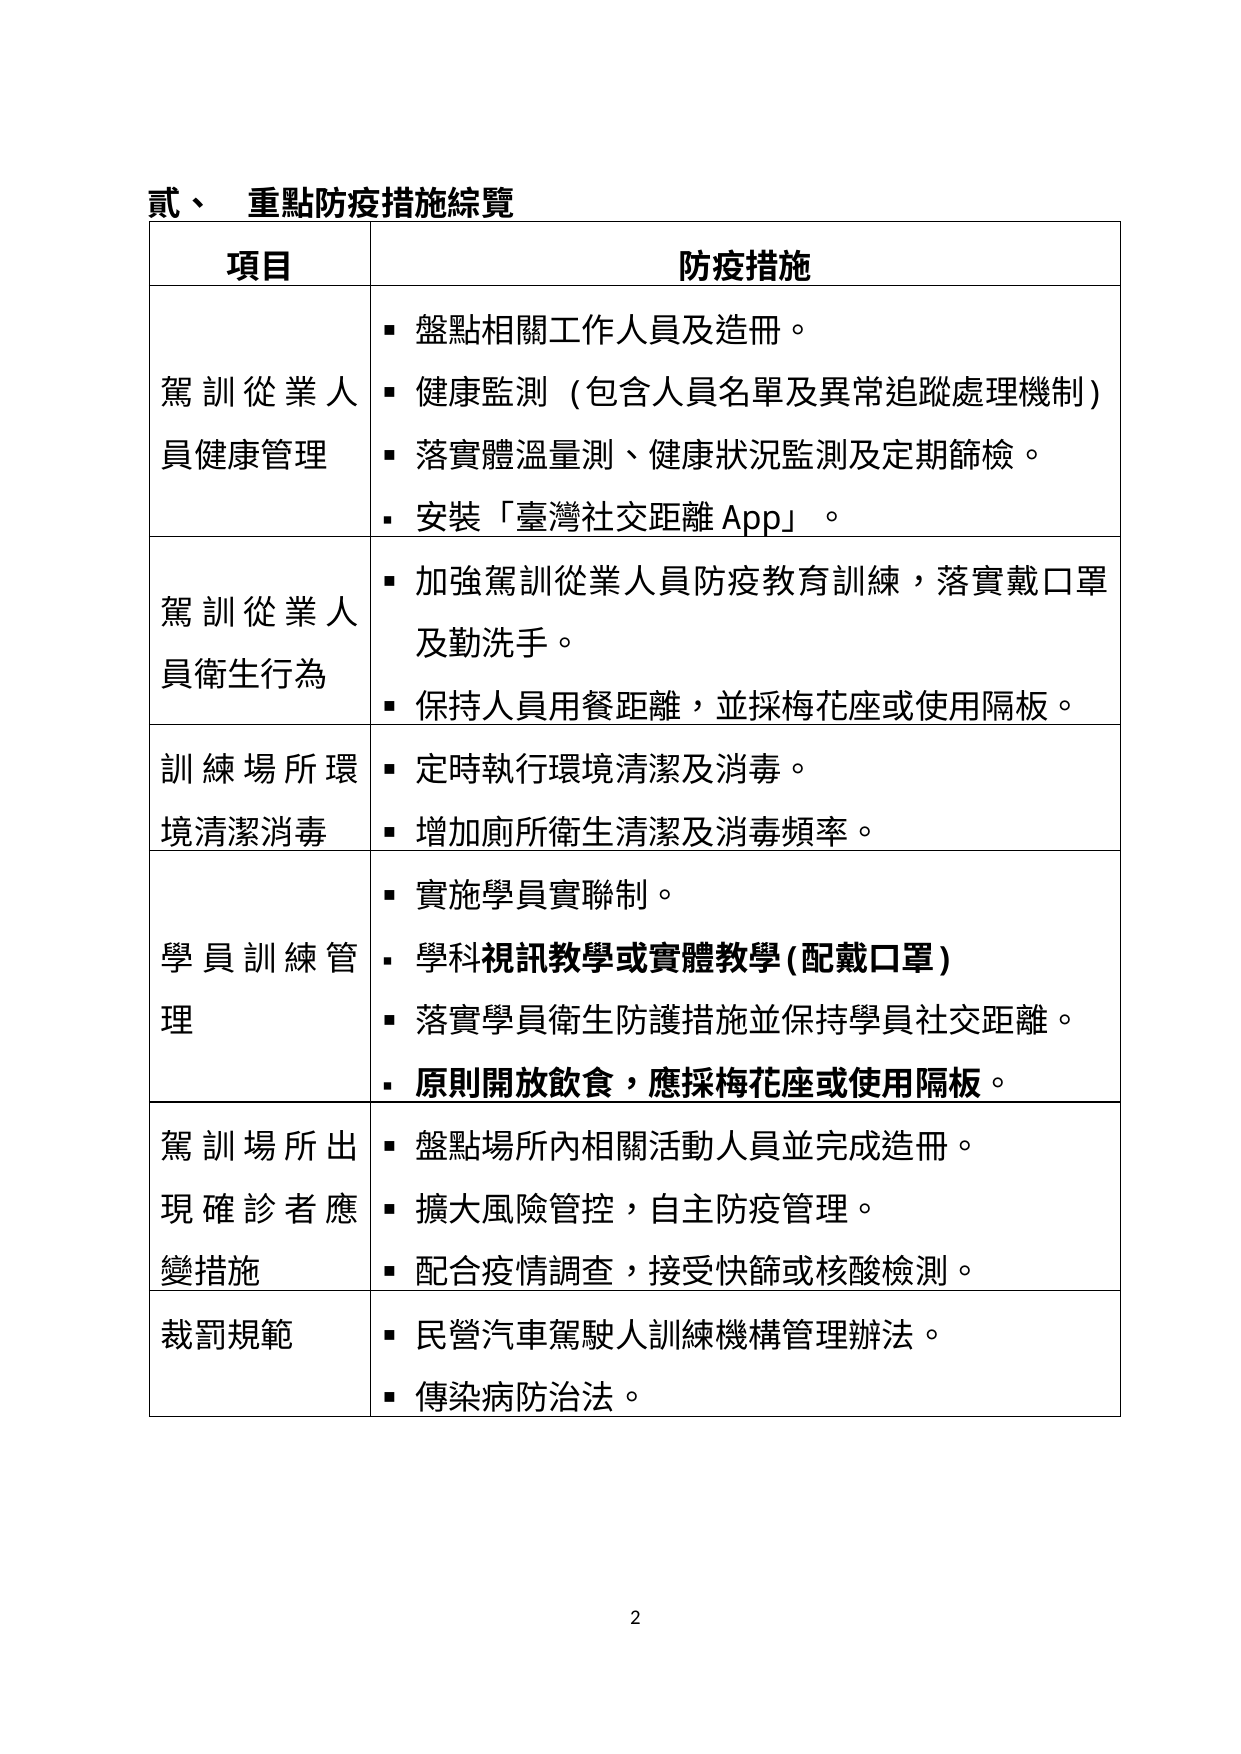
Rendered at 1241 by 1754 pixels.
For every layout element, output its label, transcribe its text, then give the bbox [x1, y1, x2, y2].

table_header 防疫措施 [371, 222, 1120, 285]
table_cell 訓練場所環境清潔消毒 [150, 725, 370, 850]
table_cell 駕訓從業人員衛生行為 [150, 537, 370, 724]
table_cell 加強駕訓從業人員防疫教育訓練，落實戴口罩及勤洗手。 保持人員用餐距離，並採梅花座或使用隔板。 [371, 537, 1120, 724]
table_cell 民營汽車駕駛人訓練機構管理辦法。 傳染病防治法。 [371, 1291, 1120, 1416]
list 重點防疫措施綜覽 [148, 159, 1122, 221]
table_cell 裁罰規範 [150, 1291, 370, 1416]
table_cell 實施學員實聯制。 學科視訊教學或實體教學(配戴口罩) 落實學員衛生防護措施並保持學員社交距離。 原則開放飲食，應採梅花座或使用隔板。 [371, 851, 1120, 1101]
table_header 項目 [150, 222, 370, 285]
table_cell 駕訓場所出現確診者應變措施 [150, 1103, 370, 1290]
table_cell 駕訓從業人員健康管理 [150, 286, 370, 536]
table_cell 學員訓練管理 [150, 851, 370, 1101]
table_cell 定時執行環境清潔及消毒。 增加廁所衛生清潔及消毒頻率。 [371, 725, 1120, 850]
table_cell 盤點場所內相關活動人員並完成造冊。 擴大風險管控，自主防疫管理。 配合疫情調查，接受快篩或核酸檢測。 [371, 1103, 1120, 1290]
table_cell 盤點相關工作人員及造冊。 健康監測 (包含人員名單及異常追蹤處理機制) 落實體溫量測、健康狀況監測及定期篩檢。 安裝「臺灣社交距離App」。 [371, 286, 1120, 536]
